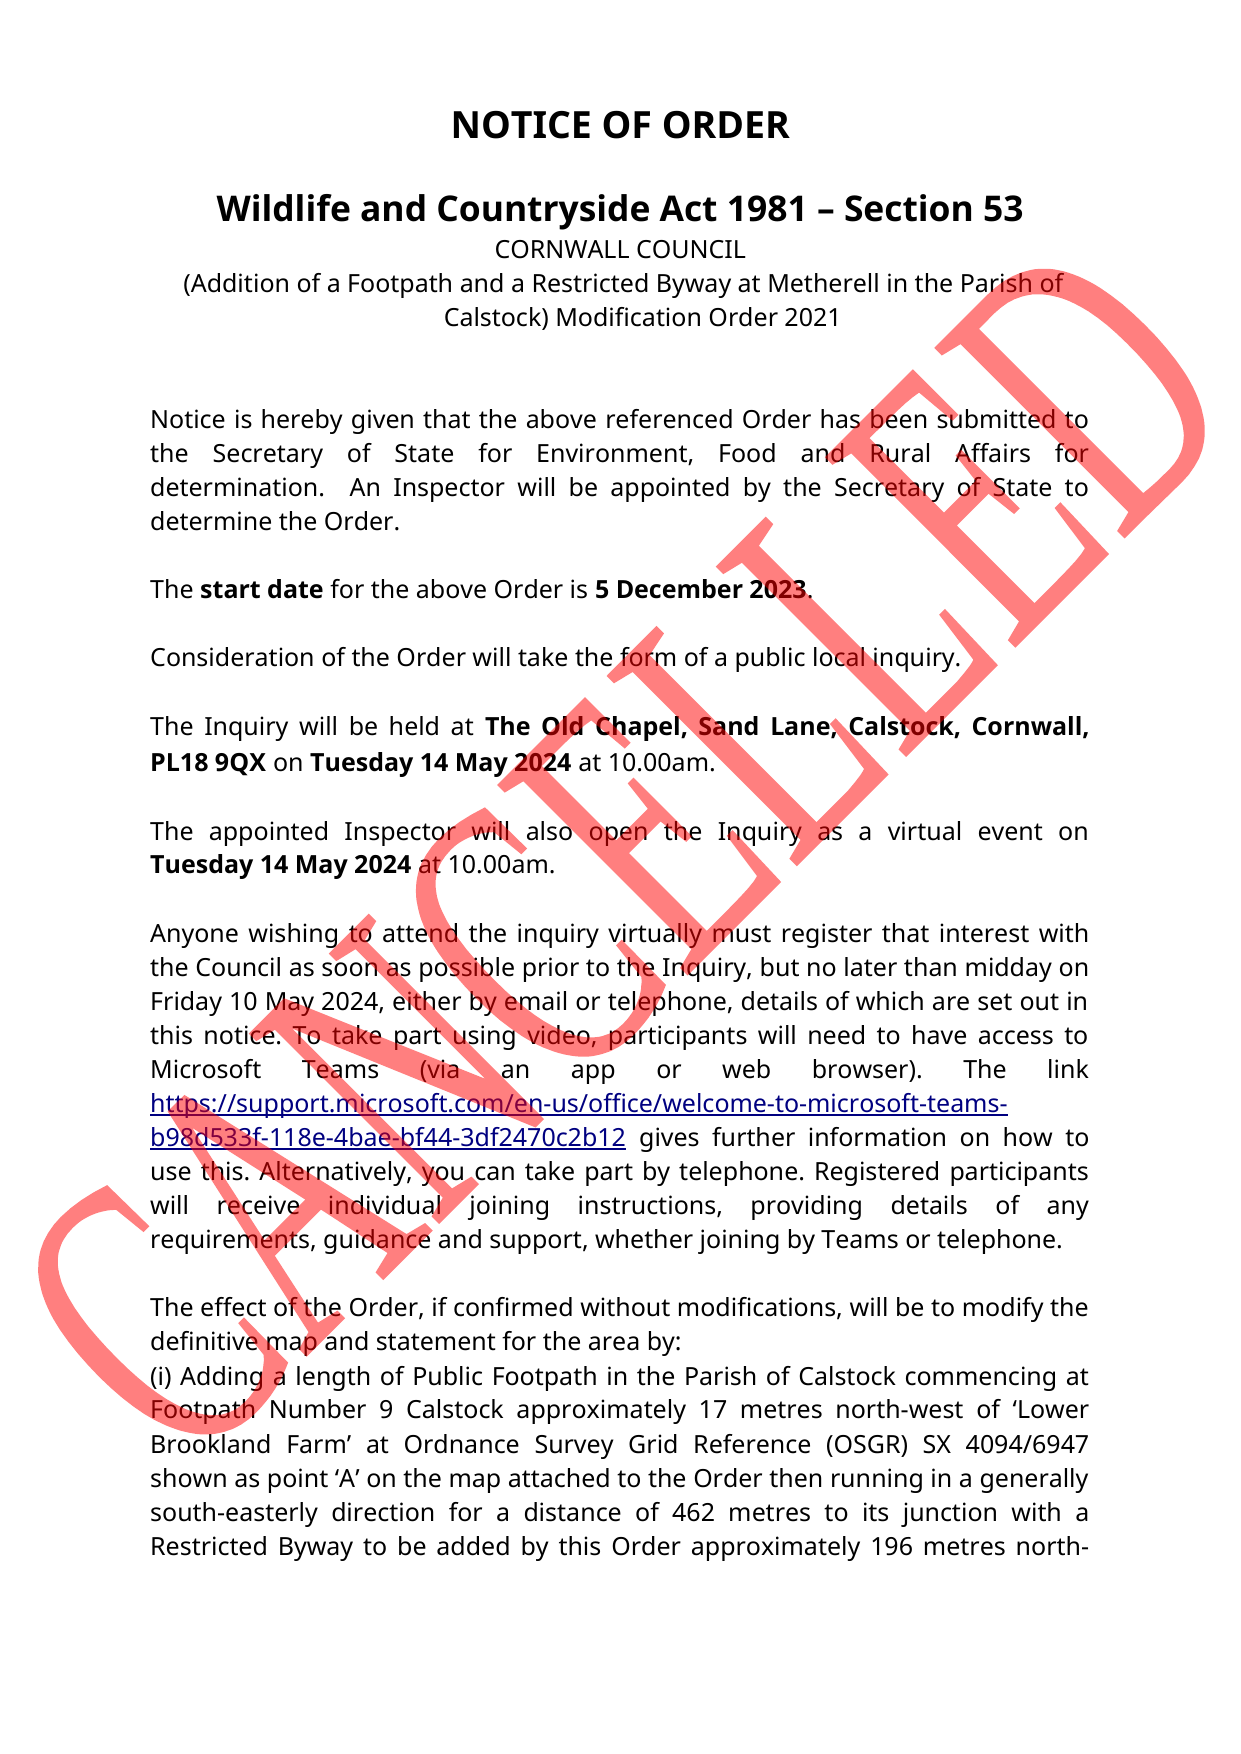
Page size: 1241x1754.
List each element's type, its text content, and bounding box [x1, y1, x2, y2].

text The Inquiry will be held at The Old Chapel, Sand Lane, Calstock, Cornwall, PL18 9QX on Tuesday 14 May 2024 at 10.00am. [548, 708, 738, 779]
text The effect of the Order, if confirmed without modifications, will be to modify the definitive map and statement for the area by: [150, 1290, 1090, 1358]
text Anyone wishing to attend the inquiry virtually must register that interest with the Council as soon as possible prior to the Inquiry, but no later than midday on Friday 10 May 2024, either by email or telephone, details of which are set out in this notice. To take part using video, participants will need to have access to Microsoft Teams (via an app or web browser). The link https://support.microsoft.com/en-us/office/welcome-to-microsoft-teams-b98d533f-118e-4bae-bf44-3df2470c2b12 gives further information on how to use this. Alternatively, you can take part by telephone. Registered participants will receive individual joining instructions, providing details of any requirements, guidance and support, whether joining by Teams or telephone. [150, 915, 482, 1114]
text Consideration of the Order will take the form of a public local inquiry. [150, 640, 641, 674]
text NOTICE OF ORDER [150, 98, 1090, 149]
text Consideration of the Order will take the form of a public local inquiry. [855, 640, 972, 674]
text Anyone wishing to attend the inquiry virtually must register that interest with the Council as soon as possible prior to the Inquiry, but no later than midday on Friday 10 May 2024, either by email or telephone, details of which are set out in this notice. To take part using video, participants will need to have access to Microsoft Teams (via an app or web browser). The link https://support.microsoft.com/en-us/office/welcome-to-microsoft-teams-b98d533f-118e-4bae-bf44-3df2470c2b12 gives further information on how to use this. Alternatively, you can take part by telephone. Registered participants will receive individual joining instructions, providing details of any requirements, guidance and support, whether joining by Teams or telephone. [300, 1033, 499, 1114]
text Consideration of the Order will take the form of a public local inquiry. [651, 640, 852, 674]
text The appointed Inspector will also open the Inquiry as a virtual event on Tuesday 14 May 2024 at 10.00am. [436, 813, 622, 881]
text The Inquiry will be held at The Old Chapel, Sand Lane, Calstock, Cornwall, PL18 9QX on Tuesday 14 May 2024 at 10.00am. [150, 708, 573, 779]
text The start date for the above Order is 5 December 2023. [150, 572, 784, 606]
text The appointed Inspector will also open the Inquiry as a virtual event on Tuesday 14 May 2024 at 10.00am. [150, 813, 472, 881]
text (i) Adding a length of Public Footpath in the Parish of Calstock commencing at Footpath Number 9 Calstock approximately 17 metres north-west of ‘Lower Brookland Farm’ at Ordnance Survey Grid Reference (OSGR) SX 4094/6947 shown as point ‘A’ on the map attached to the Order then running in a generally south-easterly direction for a distance of 462 metres to its junction with a Restricted Byway to be added by this Order approximately 196 metres north- [150, 1358, 1090, 1562]
text The Inquiry will be held at The Old Chapel, Sand Lane, Calstock, Cornwall, PL18 9QX on Tuesday 14 May 2024 at 10.00am. [704, 708, 1090, 779]
text CORNWALL COUNCIL [150, 231, 1090, 265]
text Consideration of the Order will take the form of a public local inquiry. [976, 640, 1090, 674]
text Wildlife and Countryside Act 1981 – Section 53 [150, 183, 1090, 231]
text Anyone wishing to attend the inquiry virtually must register that interest with the Council as soon as possible prior to the Inquiry, but no later than midday on Friday 10 May 2024, either by email or telephone, details of which are set out in this notice. To take part using video, participants will need to have access to Microsoft Teams (via an app or web browser). The link https://support.microsoft.com/en-us/office/welcome-to-microsoft-teams-b98d533f-118e-4bae-bf44-3df2470c2b12 gives further information on how to use this. Alternatively, you can take part by telephone. Registered participants will receive individual joining instructions, providing details of any requirements, guidance and support, whether joining by Teams or telephone. [274, 915, 1090, 1256]
text (Addition of a Footpath and a Restricted Byway at Metherell in the Parish of Calstock) Modification Order 2021 [150, 265, 1090, 333]
text Notice is hereby given that the above referenced Order has been submitted to the Secretary of State for Environment, Food and Rural Affairs for determination. An Inspector will be appointed by the Secretary of State to determine the Order. [150, 402, 934, 538]
text The start date for the above Order is 5 December 2023. [1005, 572, 1064, 602]
text Notice is hereby given that the above referenced Order has been submitted to the Secretary of State for Environment, Food and Rural Affairs for determination. An Inspector will be appointed by the Secretary of State to determine the Order. [871, 402, 1090, 538]
text The appointed Inspector will also open the Inquiry as a virtual event on Tuesday 14 May 2024 at 10.00am. [630, 813, 1090, 881]
text The start date for the above Order is 5 December 2023. [787, 572, 1002, 606]
